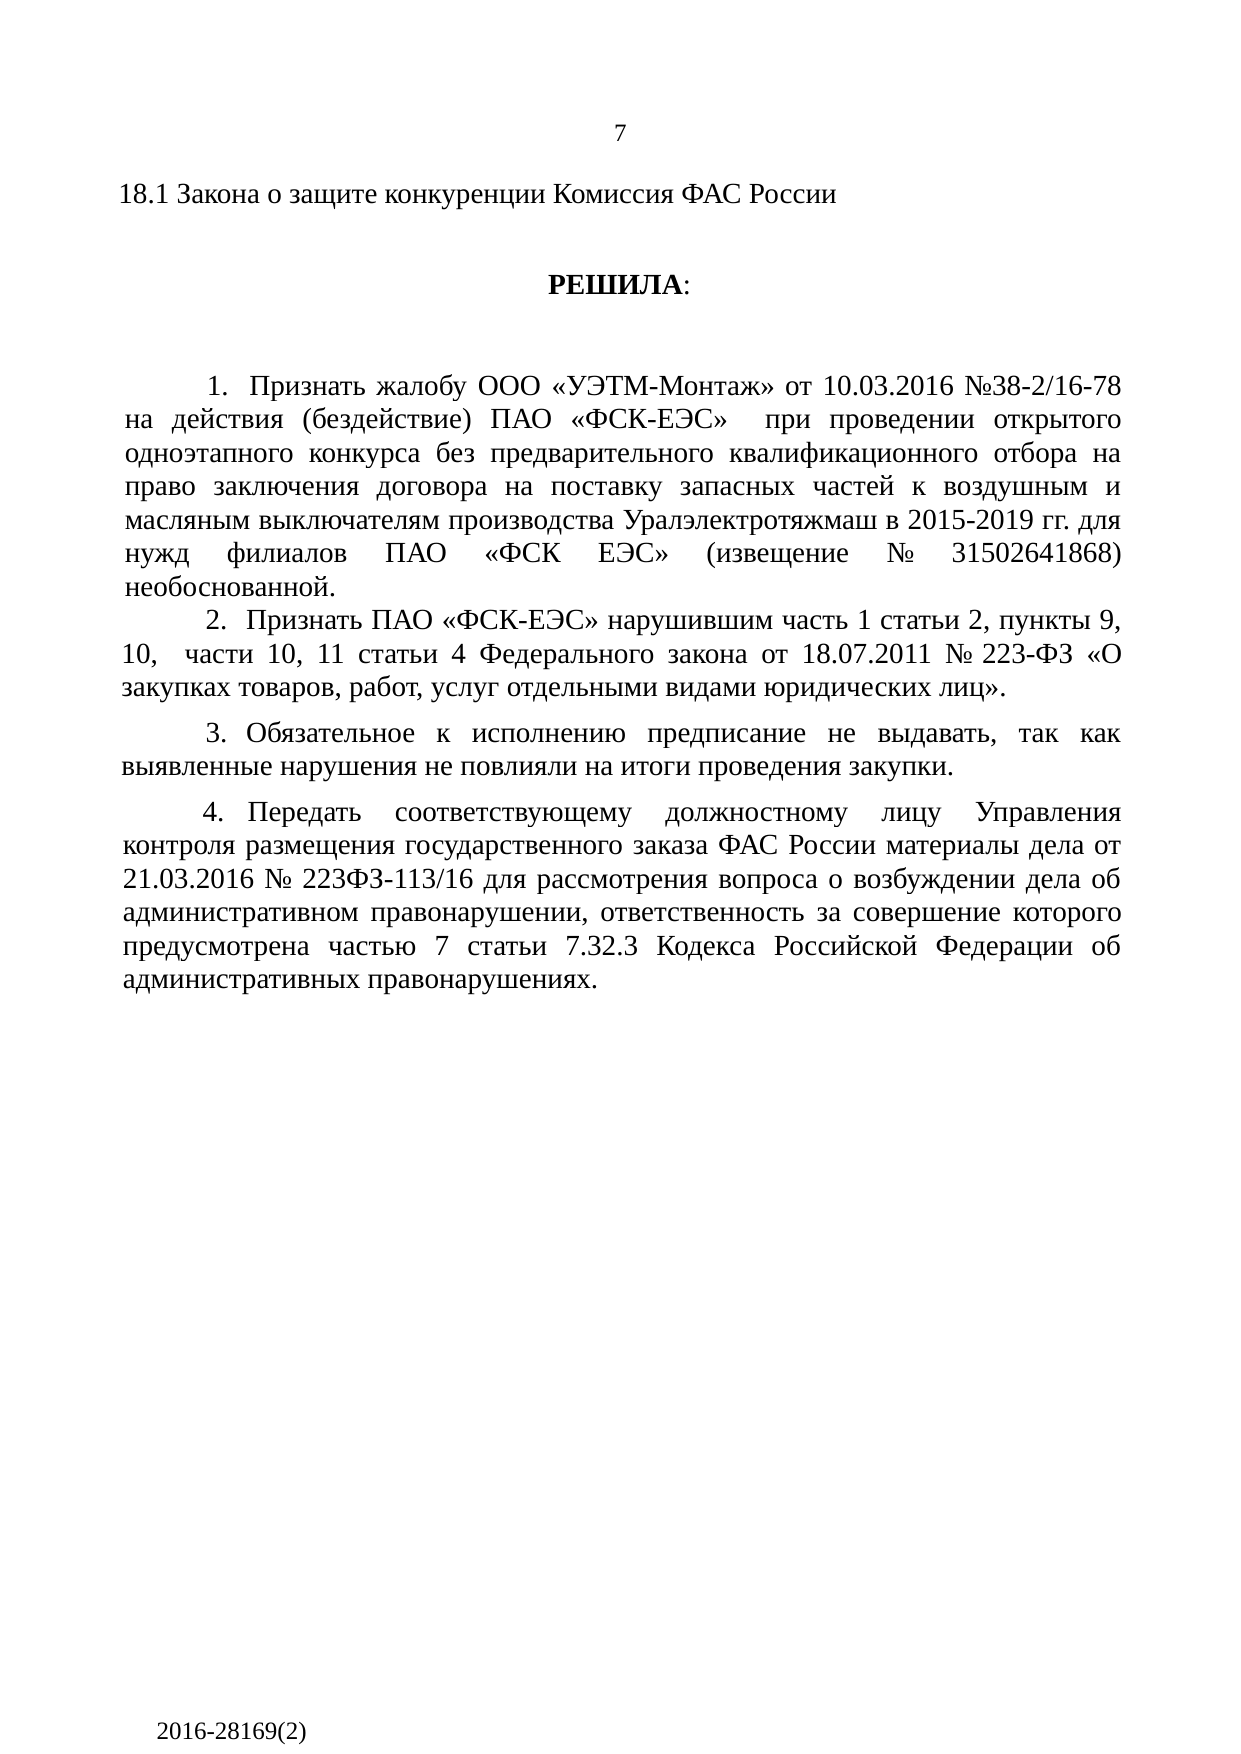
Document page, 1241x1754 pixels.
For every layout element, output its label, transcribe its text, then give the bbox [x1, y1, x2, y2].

list Передать соответствующему должностному лицу Управления контроля размещения государственного заказа ФАС России материалы дела от 21.03.2016 № 223ФЗ-113/16 для рассмотрения вопроса о возбуждении дела об административном правонарушении, ответственность за совершение которого предусмотрена частью 7 статьи 7.32.3 Кодекса Российской Федерации об административных правонарушениях. [123, 794, 1122, 995]
text РЕШИЛА: [117, 267, 1122, 301]
list Признать жалобу ООО «УЭТМ-Монтаж» от 10.03.2016 №38-2/16-78 на действия (бездействие) ПАО «ФСК-ЕЭС» при проведении открытого одноэтапного конкурса без предварительного квалификационного отбора на право заключения договора на поставку запасных частей к воздушным и масляным выключателям производства Уралэлектротяжмаш в 2015-2019 гг. для нужд филиалов ПАО «ФСК ЕЭС» (извещение № 31502641868) необоснованной. [124, 368, 1122, 602]
text 18.1 Закона о защите конкуренции Комиссия ФАС России [118, 176, 1122, 210]
list Обязательное к исполнению предписание не выдавать, так как выявленные нарушения не повлияли на итоги проведения закупки. [121, 715, 1122, 782]
list Признать ПАО «ФСК-ЕЭС» нарушившим часть 1 статьи 2, пункты 9, 10, части 10, 11 статьи 4 Федерального закона от 18.07.2011 № 223-ФЗ «О закупках товаров, работ, услуг отдельными видами юридических лиц». [121, 602, 1122, 703]
